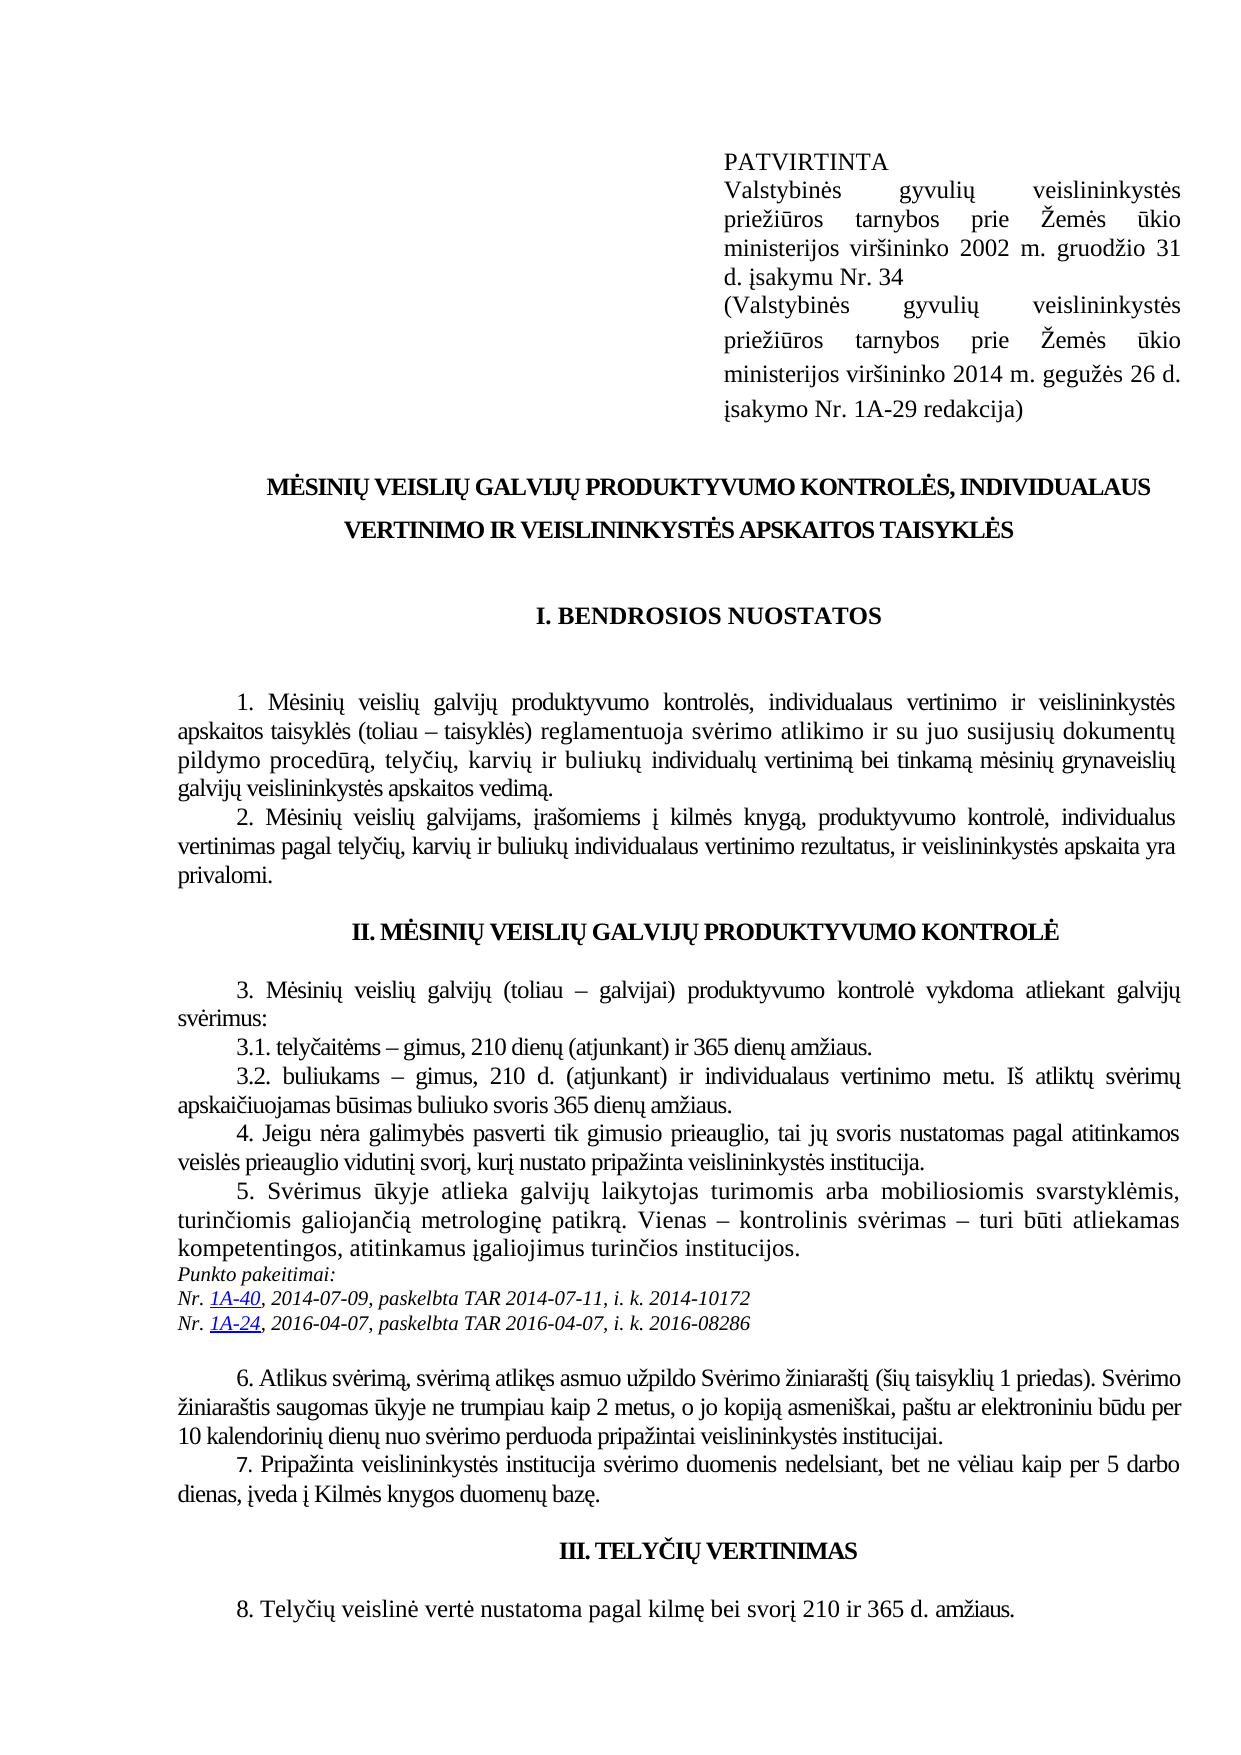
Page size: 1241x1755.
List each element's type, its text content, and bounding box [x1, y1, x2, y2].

text 3. Mėsinių veislių galvijų (toliau – galvijai) produktyvumo kontrolė vykdoma atliekant galvijų svėrimus: [177, 975, 1181, 1032]
text 6. Atlikus svėrimą, svėrimą atlikęs asmuo užpildo Svėrimo žiniaraštį (šių taisyklių 1 priedas). Svėrimo žiniaraštis saugomas ūkyje ne trumpiau kaip 2 metus, o jo kopiją asmeniškai, paštu ar elektroniniu būdu per 10 kalendorinių dienų nuo svėrimo perduoda pripažintai veislininkystės institucijai. [177, 1363, 1181, 1449]
text 3.1. telyčaitėms – gimus, 210 dienų (atjunkant) ir 365 dienų amžiaus. [177, 1032, 1181, 1061]
text III. TELYČIŲ VERTINIMAS [177, 1536, 1181, 1565]
text (Valstybinės gyvulių veislininkystės priežiūros tarnybos prie Žemės ūkio ministerijos viršininko 2014 m. gegužės 26 d. įsakymo Nr. 1A-29 redakcija) [723, 291, 1181, 423]
text Valstybinės gyvulių veislininkystės priežiūros tarnybos prie Žemės ūkio ministerijos viršininko 2002 m. gruodžio 31 d. įsakymu Nr. 34 [723, 176, 1181, 291]
text II. MĖSINIŲ VEISLIŲ GALVIJŲ PRODUKTYVUMO KONTROLĖ [177, 917, 1176, 946]
text MĖSINIŲ VEISLIŲ GALVIJŲ PRODUKTYVUMO KONTROLĖS, INDIVIDUALAUS VERTINIMO IR VEISLININKYSTĖS APSKAITOS TAISYKLĖS [177, 472, 1181, 543]
text Nr. 1A-40, 2014-07-09, paskelbta TAR 2014-07-11, i. k. 2014-10172 [177, 1286, 1181, 1310]
text 4. Jeigu nėra galimybės pasverti tik gimusio prieauglio, tai jų svoris nustatomas pagal atitinkamos veislės prieauglio vidutinį svorį, kurį nustato pripažinta veislininkystės institucija. [177, 1118, 1181, 1176]
text 3.2. buliukams – gimus, 210 d. (atjunkant) ir individualaus vertinimo metu. Iš atliktų svėrimų apskaičiuojamas būsimas buliuko svoris 365 dienų amžiaus. [177, 1061, 1181, 1118]
text 1. Mėsinių veislių galvijų produktyvumo kontrolės, individualaus vertinimo ir veislininkystės apskaitos taisyklės (toliau – taisyklės) reglamentuoja svėrimo atlikimo ir su juo susijusių dokumentų pildymo procedūrą, telyčių, karvių ir buliukų individualų vertinimą bei tinkamą mėsinių grynaveislių galvijų veislininkystės apskaitos vedimą. [177, 687, 1176, 802]
text 5. Svėrimus ūkyje atlieka galvijų laikytojas turimomis arba mobiliosiomis svarstyklėmis, turinčiomis galiojančią metrologinę patikrą. Vienas – kontrolinis svėrimas – turi būti atliekamas kompetentingos, atitinkamus įgaliojimus turinčios institucijos. [177, 1176, 1181, 1262]
text I. BENDROSIOS NUOSTATOS [177, 601, 1181, 630]
text PATVIRTINTA [723, 147, 1181, 176]
text 8. Telyčių veislinė vertė nustatoma pagal kilmę bei svorį 210 ir 365 d. amžiaus. [177, 1594, 1180, 1623]
text 7. Pripažinta veislininkystės institucija svėrimo duomenis nedelsiant, bet ne vėliau kaip per 5 darbo dienas, įveda į Kilmės knygos duomenų bazę. [177, 1449, 1181, 1508]
text Nr. 1A-24, 2016-04-07, paskelbta TAR 2016-04-07, i. k. 2016-08286 [177, 1310, 1181, 1334]
text 2. Mėsinių veislių galvijams, įrašomiems į kilmės knygą, produktyvumo kontrolė, individualus vertinimas pagal telyčių, karvių ir buliukų individualaus vertinimo rezultatus, ir veislininkystės apskaita yra privalomi. [177, 802, 1176, 888]
text Punkto pakeitimai: [177, 1262, 1181, 1286]
